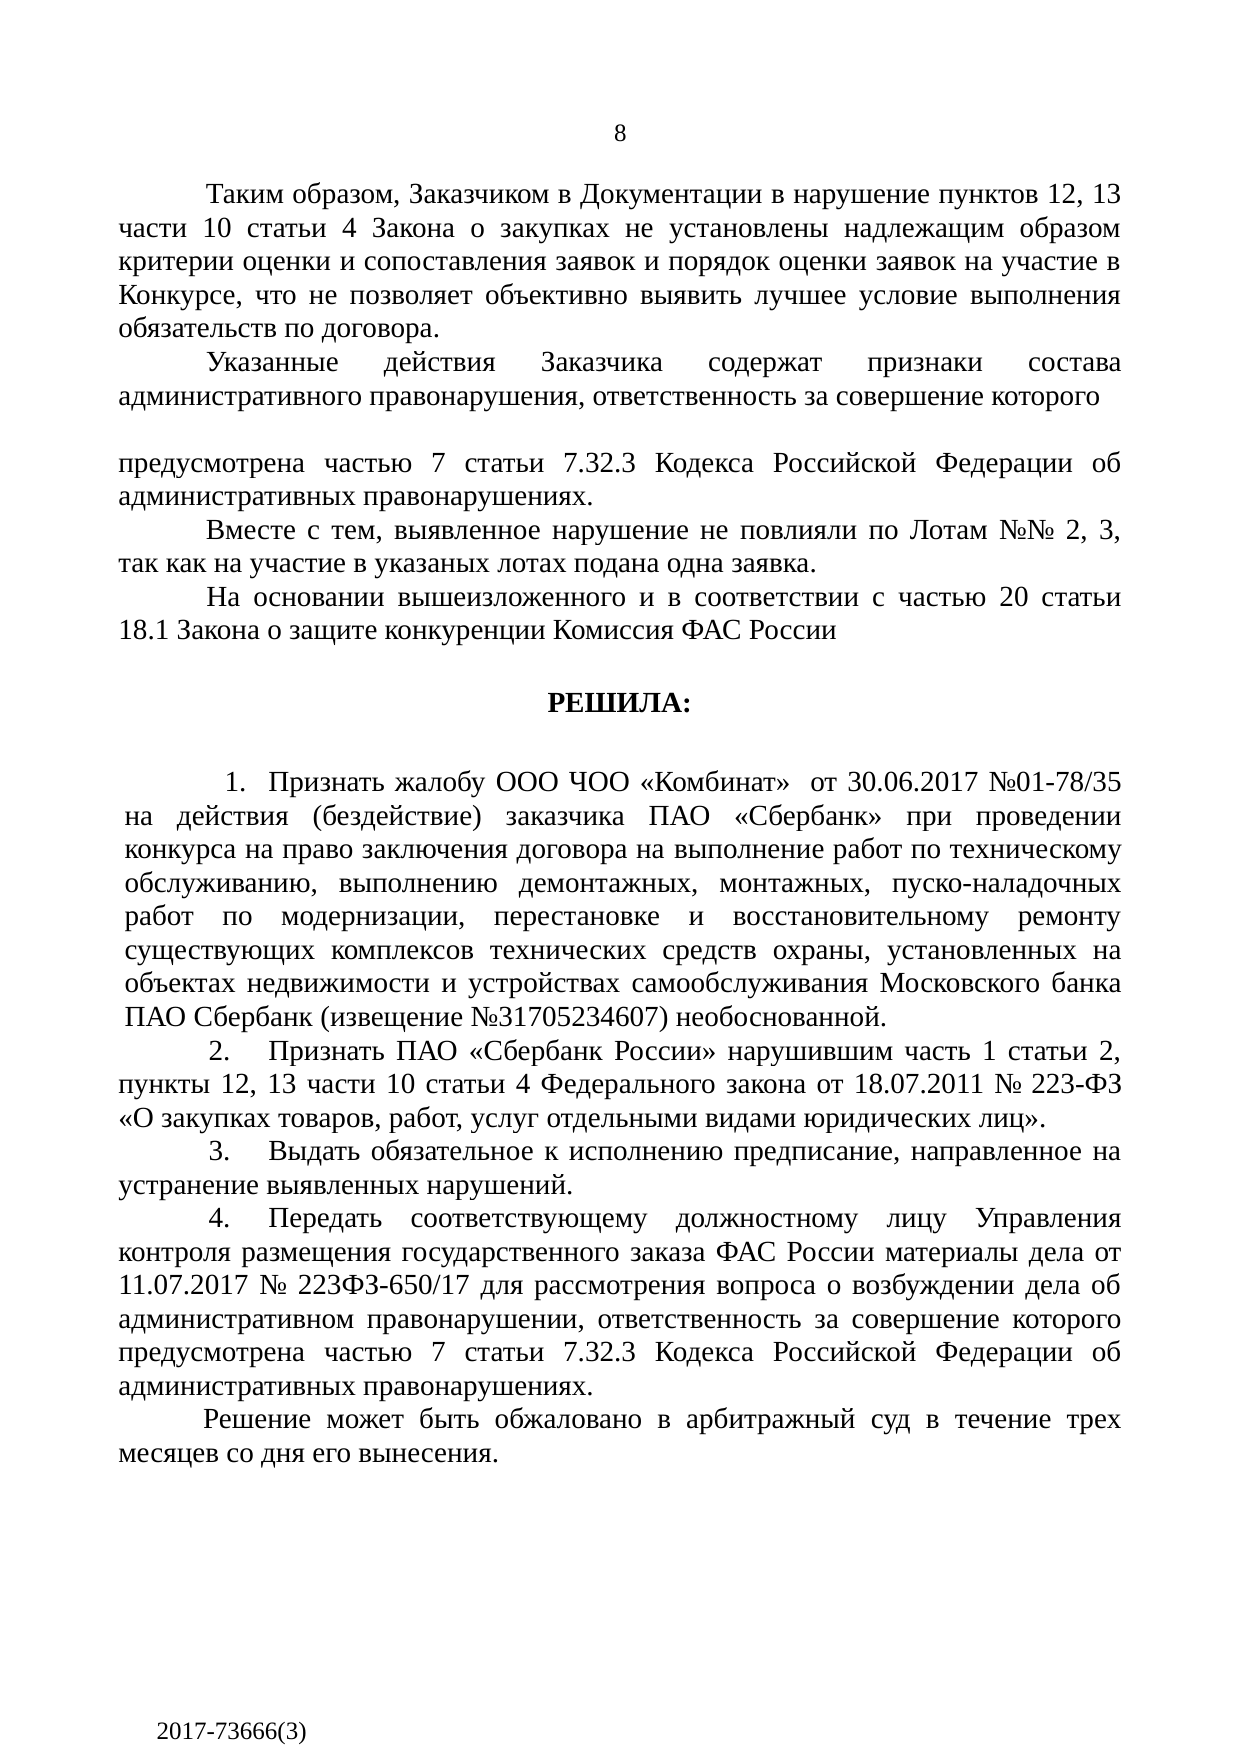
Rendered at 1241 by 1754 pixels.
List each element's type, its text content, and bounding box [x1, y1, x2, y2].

text Решение может быть обжаловано в арбитражный суд в течение трех месяцев со дня его вынесения. [118, 1402, 1122, 1469]
text На основании вышеизложенного и в соответствии с частью 20 статьи 18.1 Закона о защите конкуренции Комиссия ФАС России [118, 579, 1122, 646]
text предусмотрена частью 7 статьи 7.32.3 Кодекса Российской Федерации об административных правонарушениях. [118, 445, 1122, 512]
text Вместе с тем, выявленное нарушение не повлияли по Лотам №№ 2, 3, так как на участие в указаных лотах подана одна заявка. [118, 512, 1122, 579]
list Выдать обязательное к исполнению предписание, направленное на устранение выявленных нарушений. [118, 1133, 1122, 1200]
text Таким образом, Заказчиком в Документации в нарушение пунктов 12, 13 части 10 статьи 4 Закона о закупках не установлены надлежащим образом критерии оценки и сопоставления заявок и порядок оценки заявок на участие в Конкурсе, что не позволяет объективно выявить лучшее условие выполнения обязательств по договора. [118, 176, 1122, 344]
text РЕШИЛА: [117, 685, 1122, 719]
list Передать соответствующему должностному лицу Управления контроля размещения государственного заказа ФАС России материалы дела от 11.07.2017 № 223ФЗ-650/17 для рассмотрения вопроса о возбуждении дела об административном правонарушении, ответственность за совершение которого предусмотрена частью 7 статьи 7.32.3 Кодекса Российской Федерации об административных правонарушениях. [118, 1200, 1122, 1402]
list Признать ПАО «Сбербанк России» нарушившим часть 1 статьи 2, пункты 12, 13 части 10 статьи 4 Федерального закона от 18.07.2011 № 223-ФЗ «О закупках товаров, работ, услуг отдельными видами юридических лиц». [118, 1033, 1122, 1133]
list Признать жалобу ООО ЧОО «Комбинат» от 30.06.2017 №01-78/35 на действия (бездействие) заказчика ПАО «Сбербанк» при проведении конкурса на право заключения договора на выполнение работ по техническому обслуживанию, выполнению демонтажных, монтажных, пуско-наладочных работ по модернизации, перестановке и восстановительному ремонту существующих комплексов технических средств охраны, установленных на объектах недвижимости и устройствах самообслуживания Московского банка ПАО Сбербанк (извещение №31705234607) необоснованной. [124, 764, 1122, 1033]
text Указанные действия Заказчика содержат признаки состава административного правонарушения, ответственность за совершение которого [118, 344, 1122, 411]
